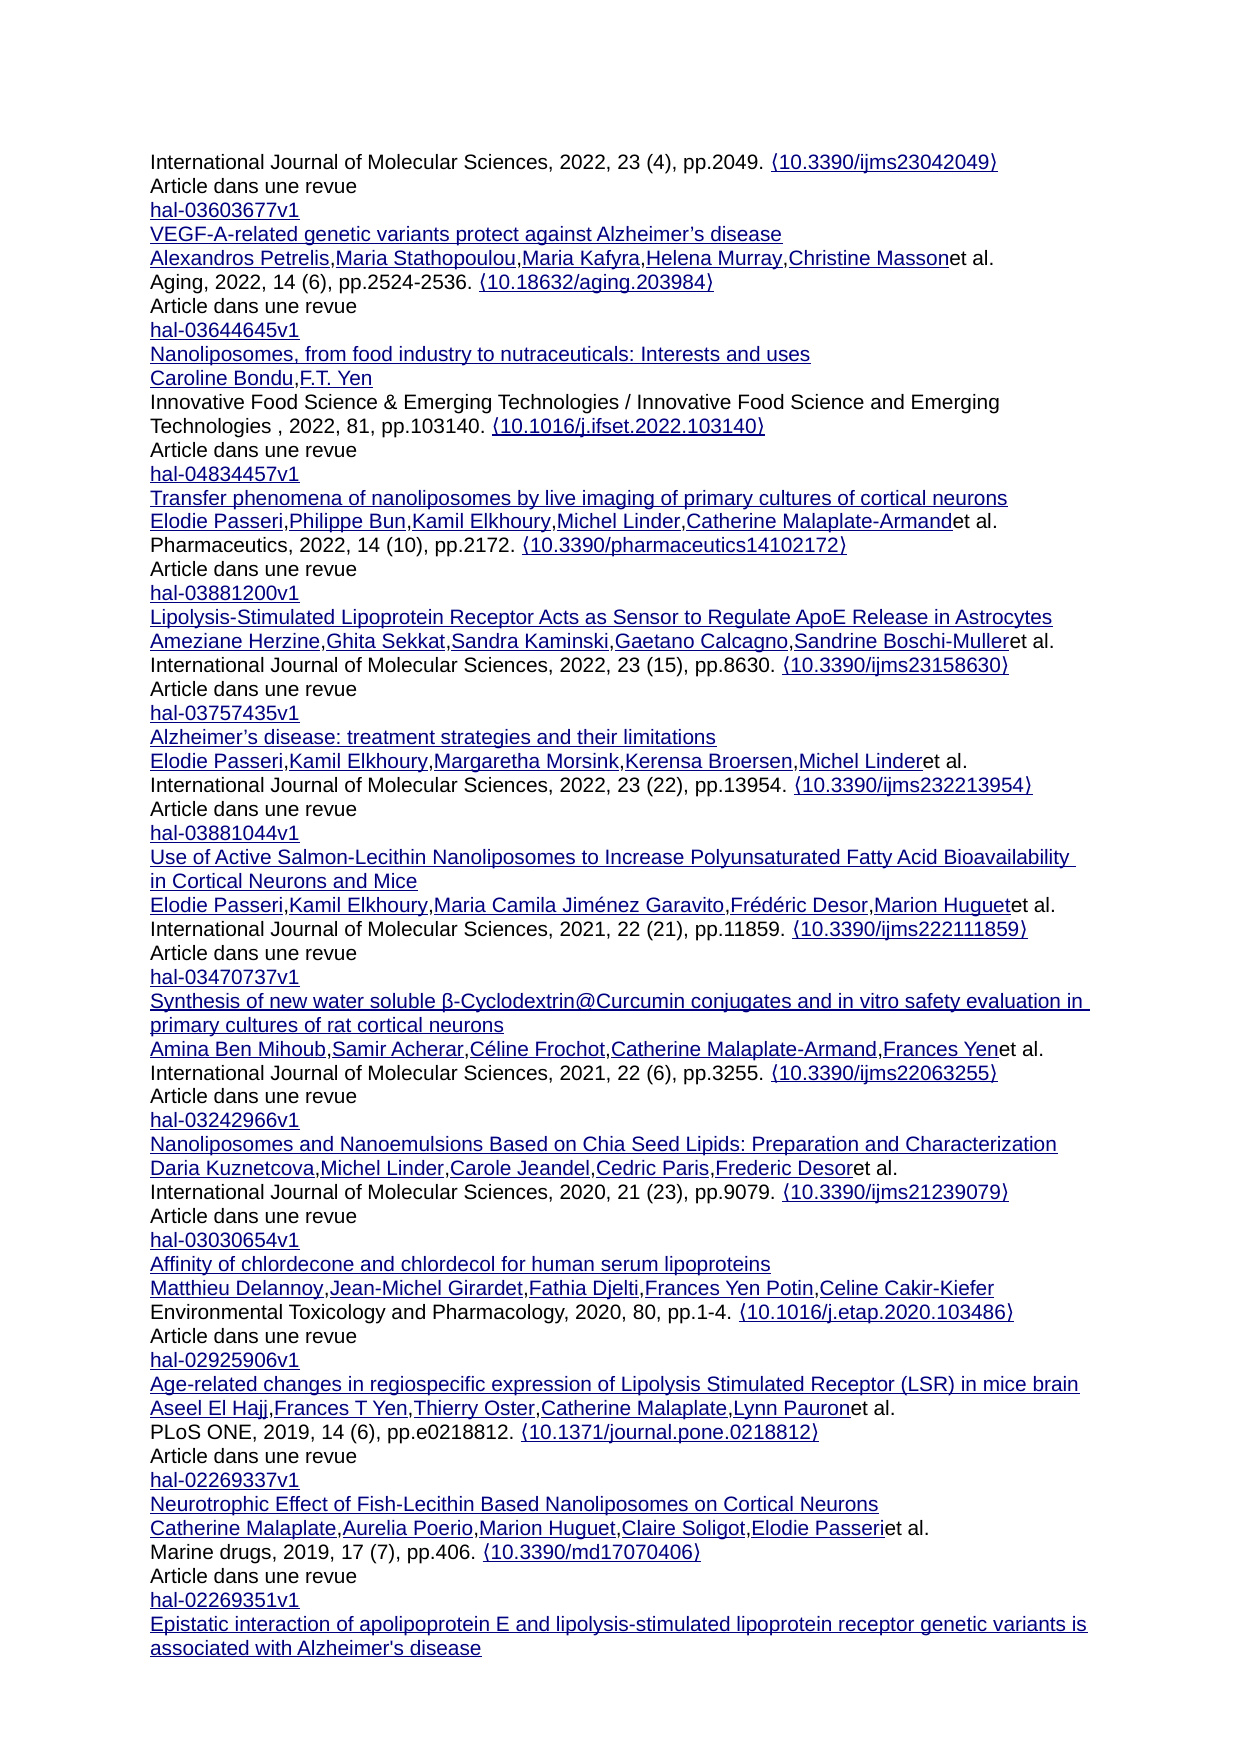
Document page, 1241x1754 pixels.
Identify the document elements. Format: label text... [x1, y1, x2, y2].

table_cell Affinity of chlordecone and chlordecol for human serum lipoproteins Matthieu Delannoy,Jean-Michel Girardet,Fathia Djelti,Frances Yen Potin,Celine Cakir-Kiefer Environmental Toxicology and Pharmacology, 2020, 80, pp.1-4. ⟨10.1016/j.etap.2020.103486⟩ Article dans une revue hal-02925906v1 [150, 1252, 1090, 1372]
table_cell Epistatic interaction of apolipoprotein E and lipolysis-stimulated lipoprotein receptor genetic variants is associated with Alzheimer's disease [150, 1611, 1090, 1659]
table_cell Nanoliposomes, from food industry to nutraceuticals: Interests and uses Caroline Bondu,F.T. Yen Innovative Food Science & Emerging Technologies / Innovative Food Science and Emerging Technologies , 2022, 81, pp.103140. ⟨10.1016/j.ifset.2022.103140⟩ Article dans une revue hal-04834457v1 [150, 342, 1090, 485]
table_cell primary cultures of rat cortical neurons Amina Ben Mihoub,Samir Acherar,Céline Frochot,Catherine Malaplate-Armand,Frances Yenet al. International Journal of Molecular Sciences, 2021, 22 (6), pp.3255. ⟨10.3390/ijms22063255⟩ Article dans une revue hal-03242966v1 [150, 1011, 1090, 1132]
table_cell Transfer phenomena of nanoliposomes by live imaging of primary cultures of cortical neurons Elodie Passeri,Philippe Bun,Kamil Elkhoury,Michel Linder,Catherine Malaplate-Armandet al. Pharmaceutics, 2022, 14 (10), pp.2172. ⟨10.3390/pharmaceutics14102172⟩ Article dans une revue hal-03881200v1 [150, 485, 1090, 605]
table_cell Neurotrophic Effect of Fish-Lecithin Based Nanoliposomes on Cortical Neurons Catherine Malaplate,Aurelia Poerio,Marion Huguet,Claire Soligot,Elodie Passeriet al. Marine drugs, 2019, 17 (7), pp.406. ⟨10.3390/md17070406⟩ Article dans une revue hal-02269351v1 [150, 1492, 1090, 1611]
table_cell Nanoliposomes and Nanoemulsions Based on Chia Seed Lipids: Preparation and Characterization Daria Kuznetcova,Michel Linder,Carole Jeandel,Cedric Paris,Frederic Desoret al. International Journal of Molecular Sciences, 2020, 21 (23), pp.9079. ⟨10.3390/ijms21239079⟩ Article dans une revue hal-03030654v1 [150, 1132, 1090, 1252]
table_cell Lipolysis-Stimulated Lipoprotein Receptor Acts as Sensor to Regulate ApoE Release in Astrocytes Ameziane Herzine,Ghita Sekkat,Sandra Kaminski,Gaetano Calcagno,Sandrine Boschi-Mulleret al. International Journal of Molecular Sciences, 2022, 23 (15), pp.8630. ⟨10.3390/ijms23158630⟩ Article dans une revue hal-03757435v1 [150, 605, 1090, 725]
table_cell Alzheimer’s disease: treatment strategies and their limitations Elodie Passeri,Kamil Elkhoury,Margaretha Morsink,Kerensa Broersen,Michel Linderet al. International Journal of Molecular Sciences, 2022, 23 (22), pp.13954. ⟨10.3390/ijms232213954⟩ Article dans une revue hal-03881044v1 [150, 725, 1090, 845]
table_cell VEGF-A-related genetic variants protect against Alzheimer’s disease Alexandros Petrelis,Maria Stathopoulou,Maria Kafyra,Helena Murray,Christine Massonet al. Aging, 2022, 14 (6), pp.2524-2536. ⟨10.18632/aging.203984⟩ Article dans une revue hal-03644645v1 [150, 222, 1090, 342]
table_cell Use of Active Salmon-Lecithin Nanoliposomes to Increase Polyunsaturated Fatty Acid Bioavailability in Cortical Neurons and Mice Elodie Passeri,Kamil Elkhoury,Maria Camila Jiménez Garavito,Frédéric Desor,Marion Huguetet al. International Journal of Molecular Sciences, 2021, 22 (21), pp.11859. ⟨10.3390/ijms222111859⟩ Article dans une revue hal-03470737v1 [150, 845, 1090, 988]
table_cell Age-related changes in regiospecific expression of Lipolysis Stimulated Receptor (LSR) in mice brain Aseel El Hajj,Frances T Yen,Thierry Oster,Catherine Malaplate,Lynn Pauronet al. PLoS ONE, 2019, 14 (6), pp.e0218812. ⟨10.1371/journal.pone.0218812⟩ Article dans une revue hal-02269337v1 [150, 1372, 1090, 1492]
table_cell Synthesis of new water soluble β-Cyclodextrin@Curcumin conjugates and in vitro safety evaluation in [150, 989, 1090, 1009]
table_cell International Journal of Molecular Sciences, 2022, 23 (4), pp.2049. ⟨10.3390/ijms23042049⟩ Article dans une revue hal-03603677v1 [150, 150, 1090, 222]
